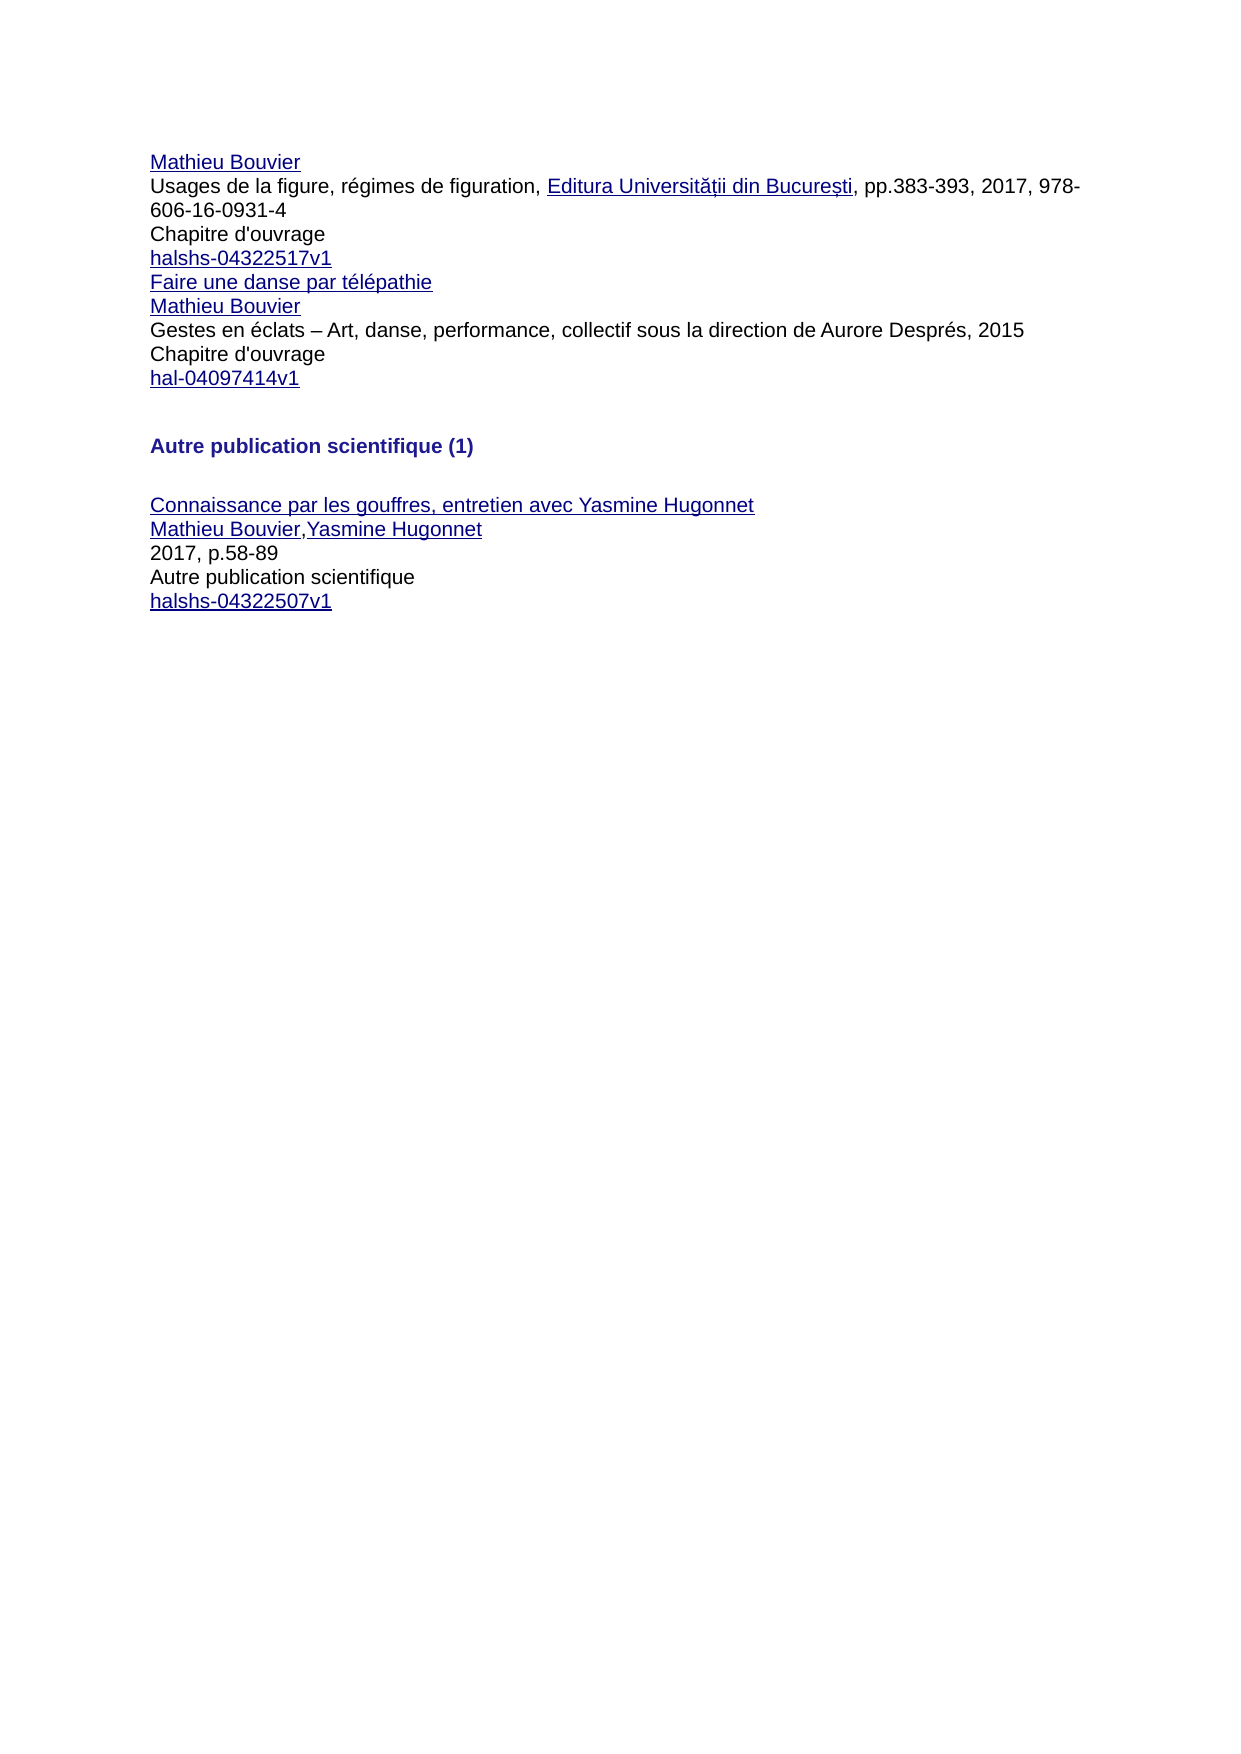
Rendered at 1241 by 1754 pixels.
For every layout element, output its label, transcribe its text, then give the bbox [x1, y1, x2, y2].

subtitle Autre publication scientifique (1) [150, 434, 1090, 458]
table_cell Faire une danse par télépathie Mathieu Bouvier Gestes en éclats – Art, danse, performance, collectif sous la direction de Aurore Després, 2015 Chapitre d'ouvrage hal-04097414v1 [150, 270, 1090, 389]
table_header Connaissance par les gouffres, entretien avec Yasmine Hugonnet Mathieu Bouvier,Yasmine Hugonnet 2017, p.58-89 Autre publication scientifique halshs-04322507v1 [150, 493, 1090, 612]
table_cell Mathieu Bouvier Usages de la figure, régimes de figuration, Editura Universității din București, pp.383-393, 2017, 978-606-16-0931-4 Chapitre d'ouvrage halshs-04322517v1 [150, 150, 1090, 270]
